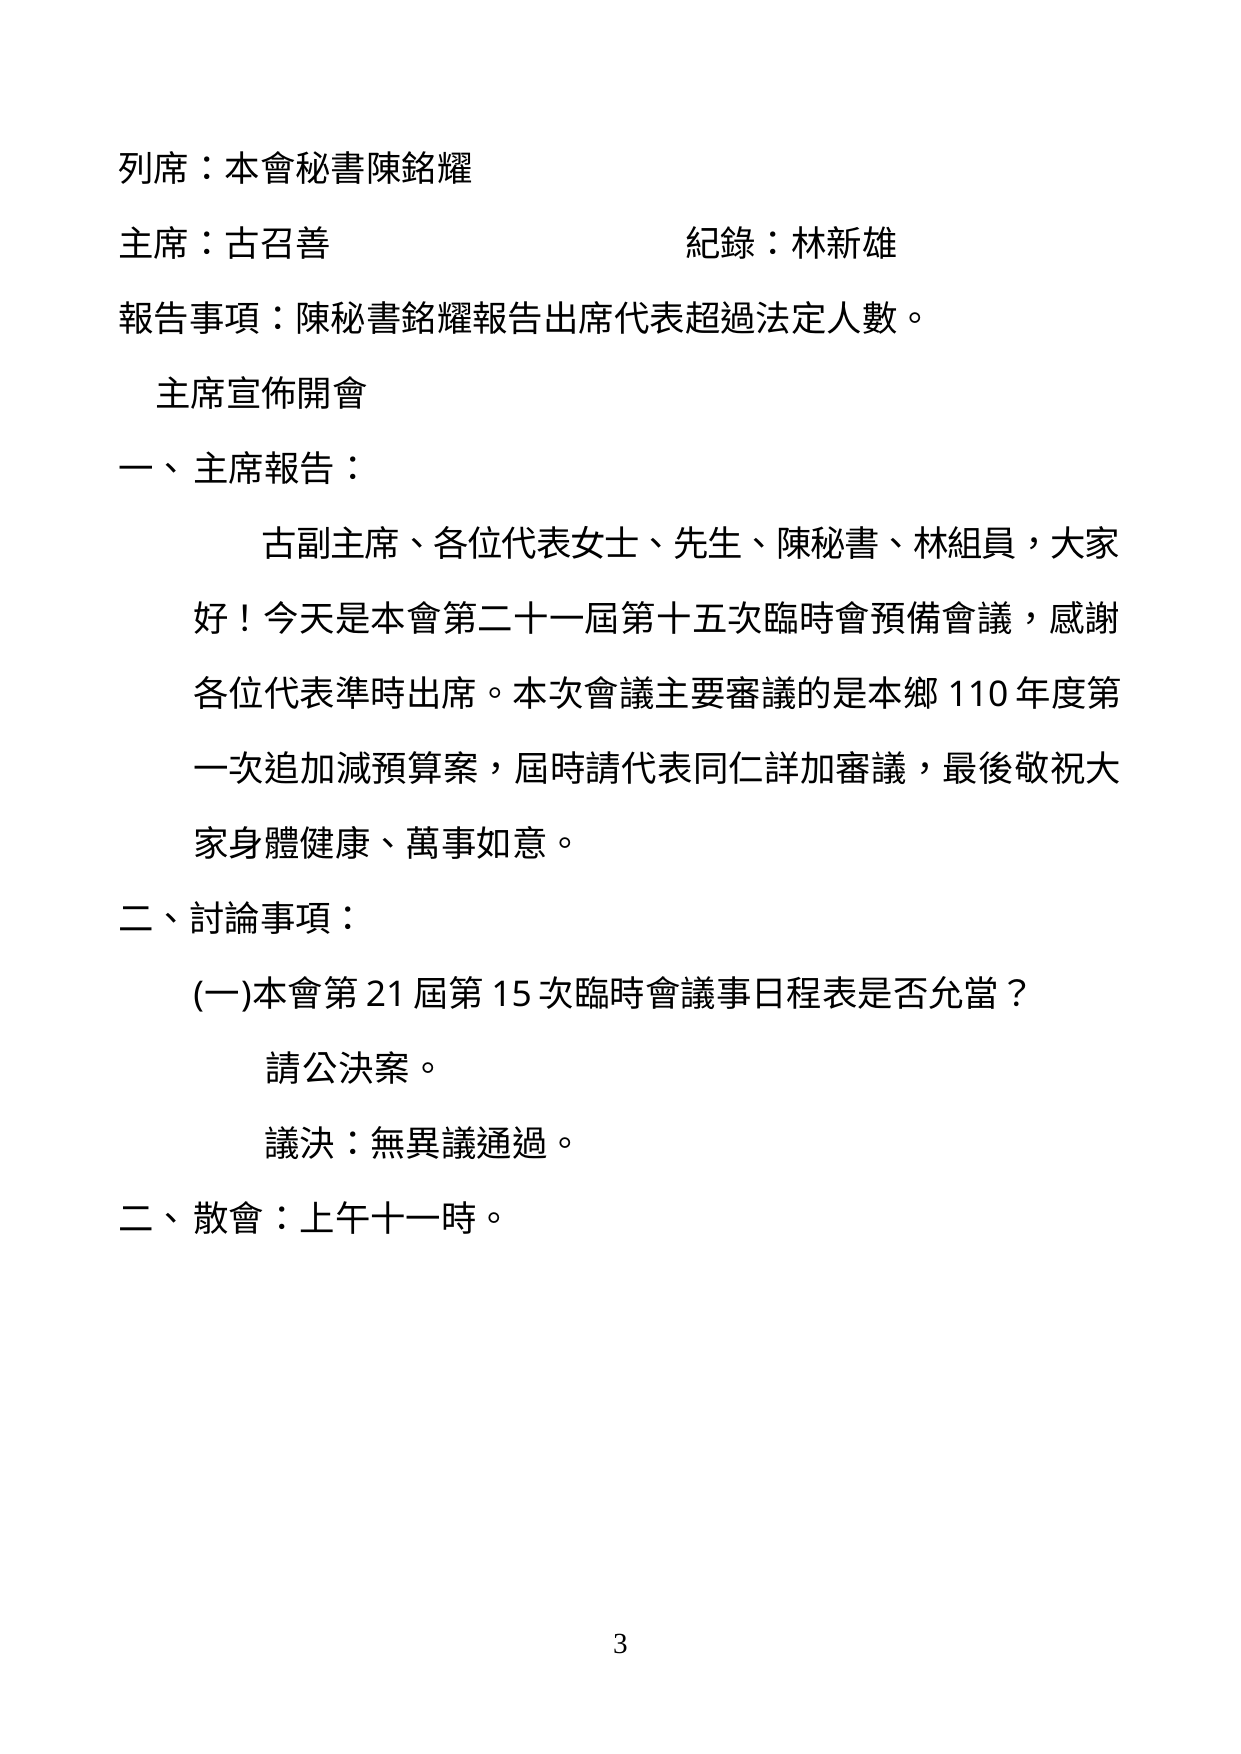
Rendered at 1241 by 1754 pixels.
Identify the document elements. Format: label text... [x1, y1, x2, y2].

text 列席：本會秘書陳銘耀 [118, 122, 1122, 197]
text 請公決案。 [193, 1022, 1122, 1097]
list 散會：上午十一時。 [118, 1172, 1122, 1247]
text 二、討論事項： [118, 872, 1122, 947]
text 報告事項：陳秘書銘耀報告出席代表超過法定人數。 [118, 272, 1122, 347]
list 主席報告： [118, 422, 1122, 497]
text 主席宣佈開會 [118, 347, 1122, 422]
text 主席：古召善 紀錄：林新雄 [118, 197, 1122, 272]
text (一)本會第21屆第15次臨時會議事日程表是否允當？ [193, 947, 1122, 1022]
text 古副主席、各位代表女士、先生、陳秘書、林組員，大家好！今天是本會第二十一屆第十五次臨時會預備會議，感謝各位代表準時出席。本次會議主要審議的是本鄉110年度第一次追加減預算案，屆時請代表同仁詳加審議，最後敬祝大家身體健康、萬事如意。 [193, 497, 1122, 872]
text 議決：無異議通過。 [193, 1097, 1122, 1172]
